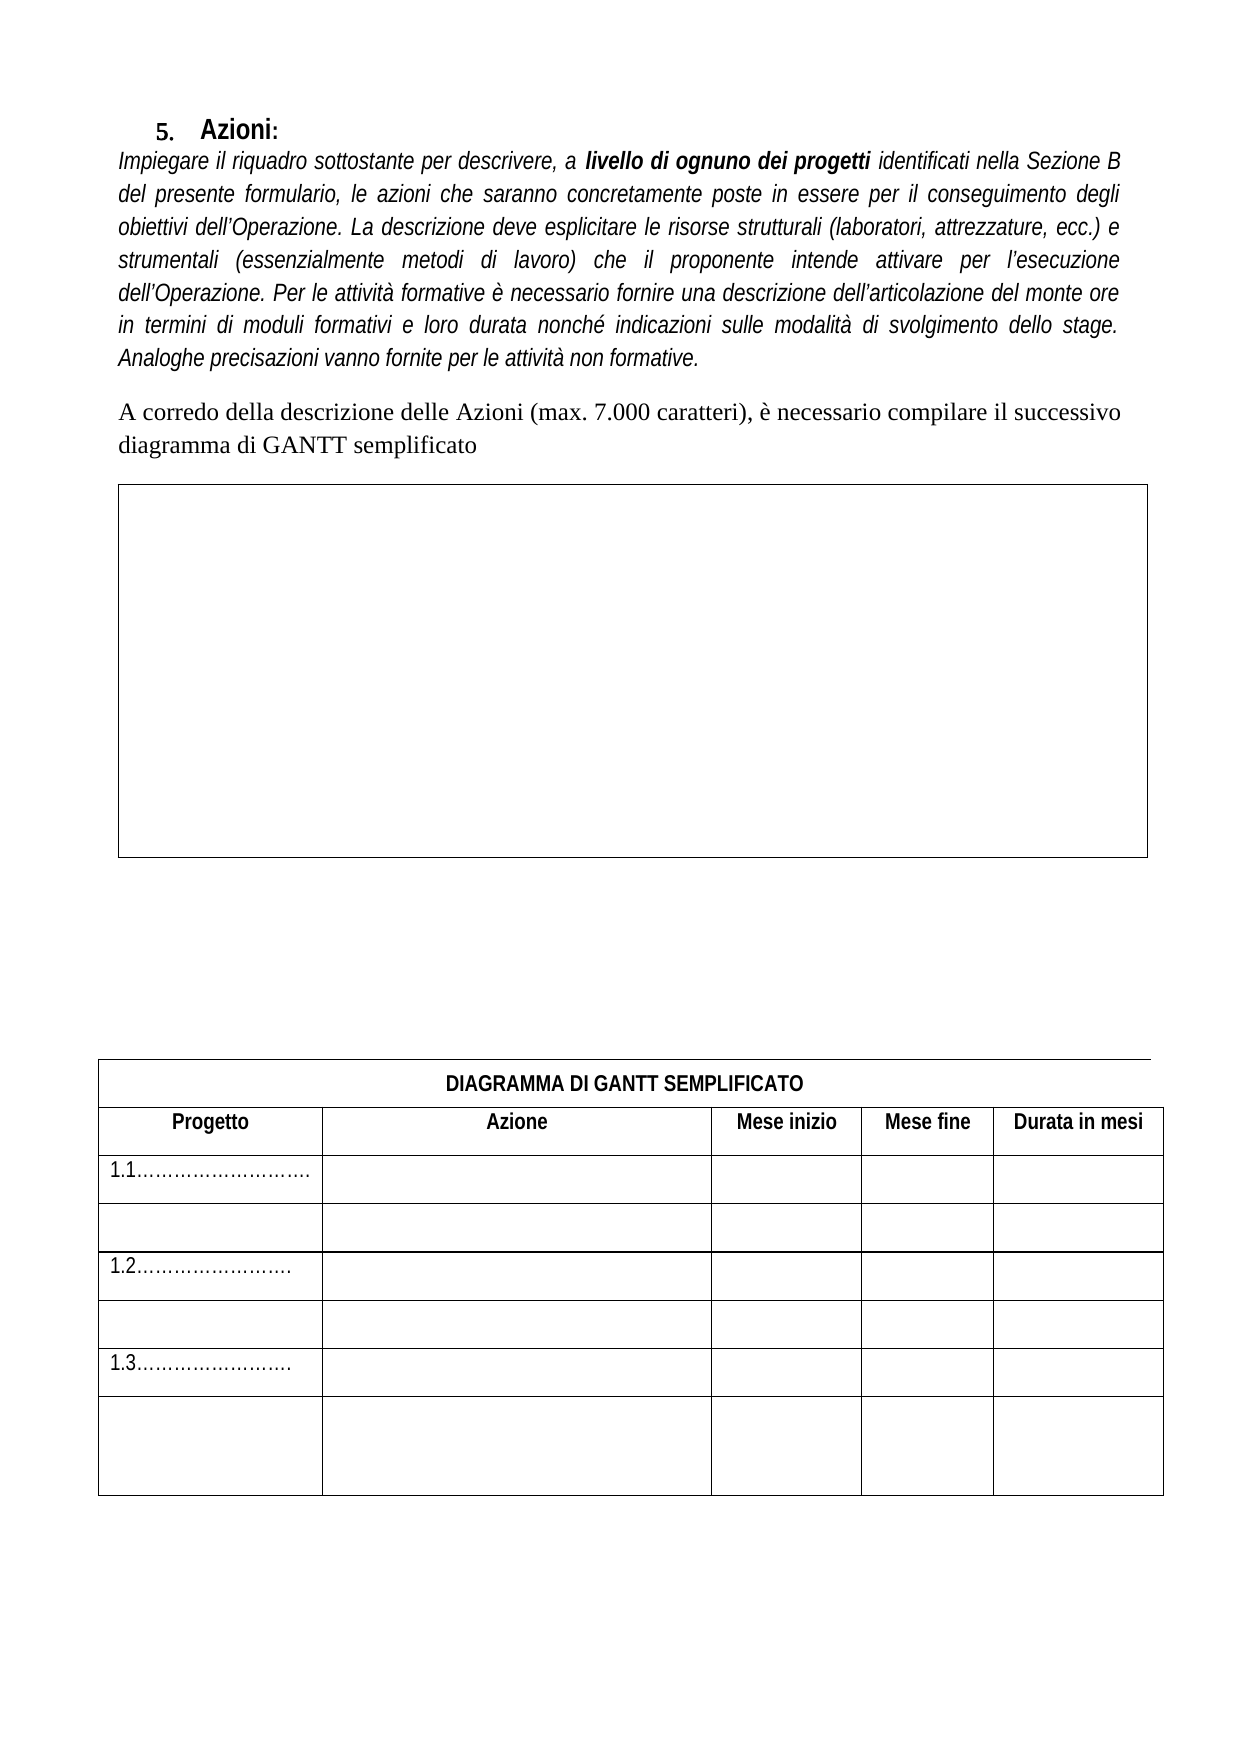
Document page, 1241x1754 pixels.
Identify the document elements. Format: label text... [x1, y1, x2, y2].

table_cell [862, 1301, 993, 1348]
table_cell [712, 1204, 861, 1251]
table_cell [323, 1204, 711, 1251]
table_cell [323, 1349, 711, 1396]
table_cell Durata in mesi [994, 1108, 1163, 1155]
table_cell [994, 1204, 1163, 1251]
table_cell [712, 1253, 861, 1299]
table_cell [862, 1253, 993, 1299]
table_cell [712, 1349, 861, 1396]
table_cell 1.2……………………. [99, 1253, 322, 1299]
table_cell 1.1………………………. [99, 1156, 322, 1203]
table_cell [862, 1349, 993, 1396]
table_cell [994, 1253, 1163, 1299]
table_cell Progetto [99, 1108, 322, 1155]
table_cell [862, 1397, 993, 1495]
table_cell [994, 1349, 1163, 1396]
table_cell [712, 1397, 861, 1495]
table_cell [323, 1253, 711, 1299]
table_cell 1.3……………………. [99, 1349, 322, 1396]
table_cell Azione [323, 1108, 711, 1155]
table_cell [712, 1301, 861, 1348]
list Azioni: [156, 112, 1122, 146]
table_cell [994, 1397, 1163, 1495]
table_cell [99, 1397, 322, 1495]
table_cell [862, 1204, 993, 1251]
table_cell [99, 1204, 322, 1251]
table_cell [862, 1156, 993, 1203]
table_cell [994, 1301, 1163, 1348]
text A corredo della descrizione delle Azioni (max. 7.000 caratteri), è necessario compilare il successivo diagramma di GANTT semplificato [118, 397, 1122, 459]
text Impiegare il riquadro sottostante per descrivere, a livello di ognuno dei progetti identificati nella Sezione B del presente formulario, le azioni che saranno concretamente poste in essere per il conseguimento degli obiettivi dell’Operazione. La descrizione deve esplicitare le risorse strutturali (laboratori, attrezzature, ecc.) e strumentali (essenzialmente metodi di lavoro) che il proponente intende attivare per l’esecuzione dell’Operazione. Per le attività formative è necessario fornire una descrizione dell’articolazione del monte ore in termini di moduli formativi e loro durata nonché indicazioni sulle modalità di svolgimento dello stage. Analoghe precisazioni vanno fornite per le attività non formative. [118, 146, 1122, 372]
table_header [1151, 1059, 1155, 1107]
table_header [119, 485, 1147, 857]
table_cell [323, 1397, 711, 1495]
table_cell [323, 1301, 711, 1348]
table_cell [712, 1156, 861, 1203]
table_cell Mese inizio [712, 1108, 861, 1155]
table_header [1155, 1059, 1159, 1107]
table_cell Mese fine [862, 1108, 993, 1155]
table_cell [323, 1156, 711, 1203]
table_header DIAGRAMMA DI GANTT SEMPLIFICATO [99, 1060, 1151, 1107]
table_cell [994, 1156, 1163, 1203]
table_header [1159, 1059, 1163, 1107]
table_cell [99, 1301, 322, 1348]
